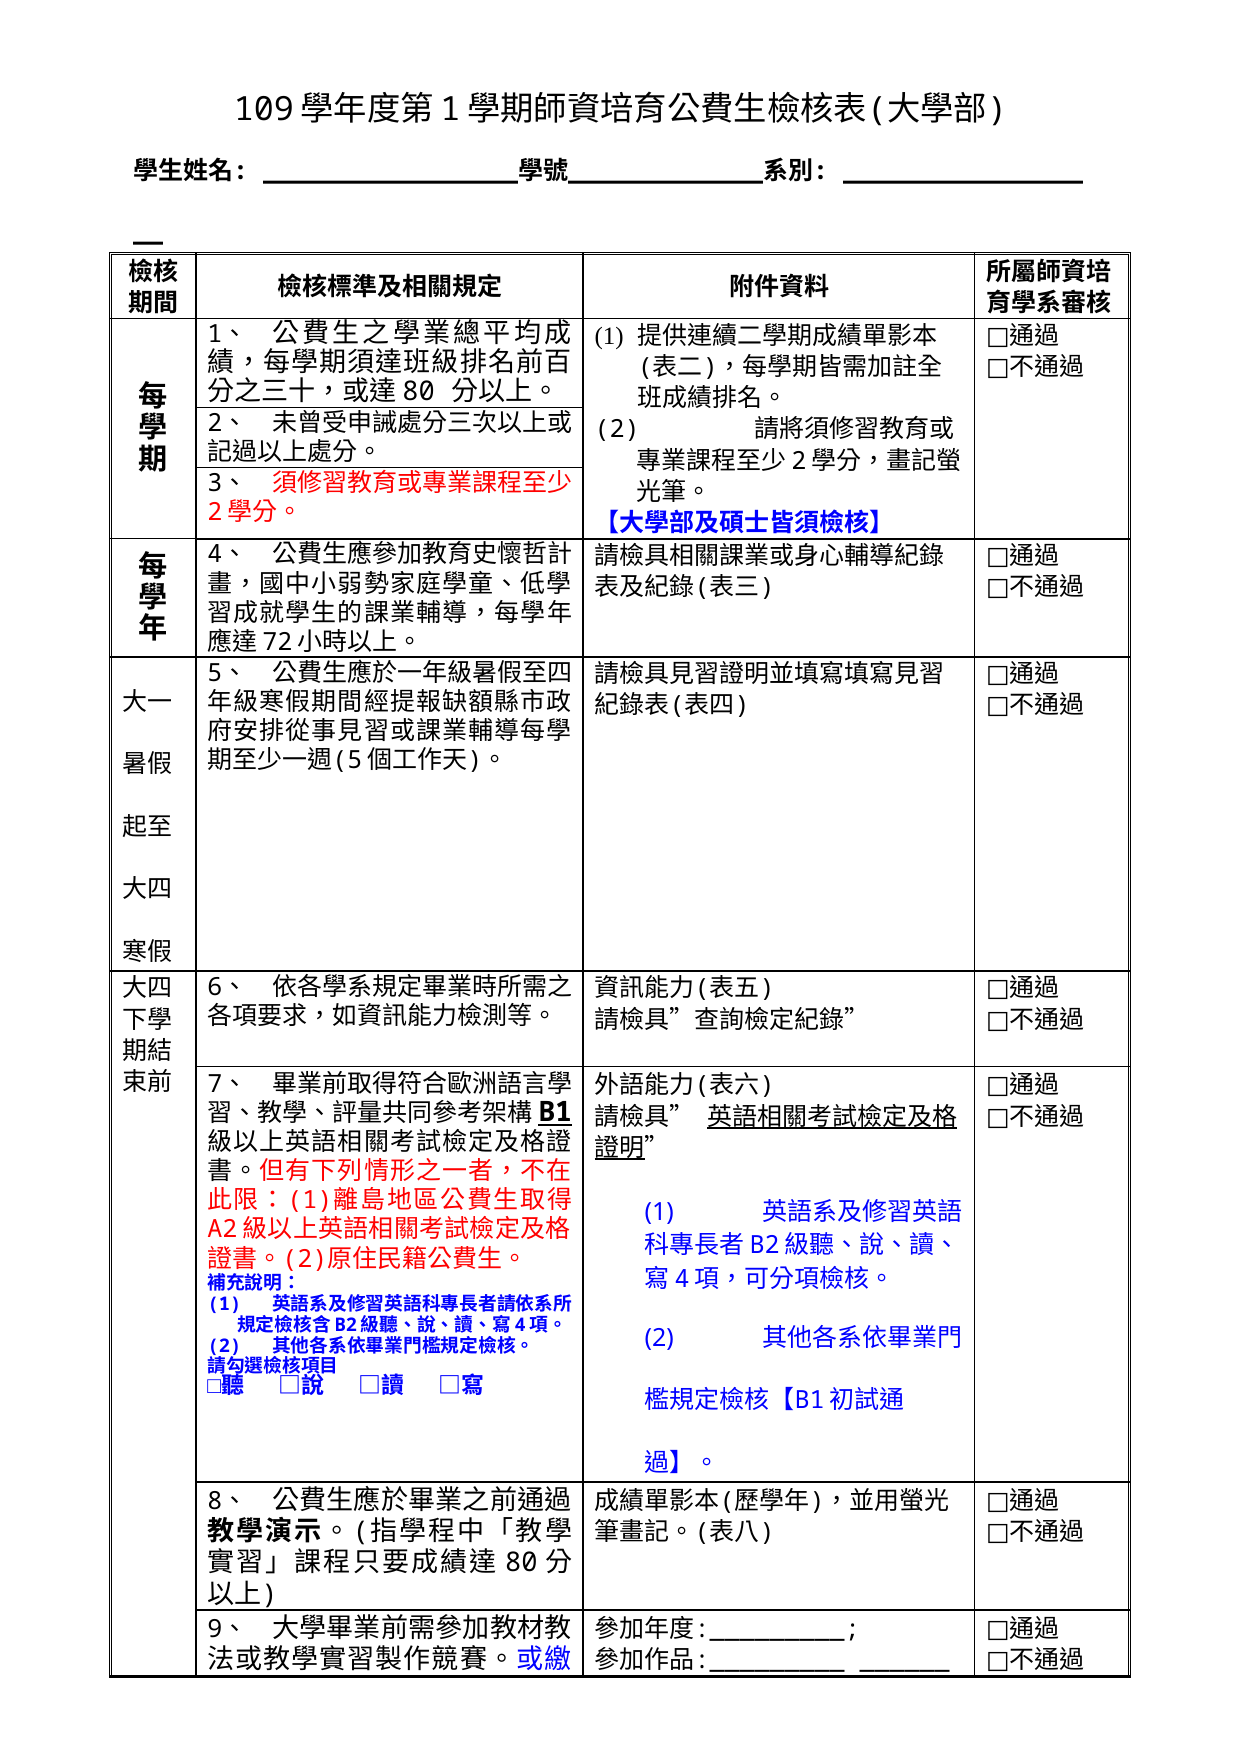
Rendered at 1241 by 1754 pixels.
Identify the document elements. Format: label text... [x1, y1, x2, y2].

table_cell 未曾受申誡處分三次以上或記過以上處分。 [197, 408, 582, 467]
table_header 附件資料 [584, 255, 974, 318]
table_cell 每學期 [112, 319, 195, 538]
table_cell 須修習教育或專業課程至少2學分。 [197, 468, 582, 538]
table_cell □通過 □不通過 [975, 319, 1128, 538]
table_cell 參加年度:_________; 參加作品:_________ ______ [584, 1611, 974, 1675]
table_cell □通過 □不通過 [975, 972, 1128, 1066]
text 109學年度第1學期師資培育公費生檢核表(大學部) [148, 64, 1092, 127]
table_cell □通過 □不通過 [975, 540, 1128, 656]
table_header 所屬師資培育學系審核 [975, 255, 1128, 318]
table_cell 資訊能力(表五) 請檢具”查詢檢定紀錄” [584, 972, 974, 1066]
table_cell 大一暑假起至大四寒假 [112, 658, 195, 970]
text 學生姓名: _________________學號_____________系別: __________________ [133, 127, 1092, 252]
table_cell 大四下學期結束前 [112, 972, 195, 1675]
table_cell 提供連續二學期成績單影本(表二)，每學期皆需加註全班成績排名。 請將須修習教育或專業課程至少2學分，畫記螢光筆。 【大學部及碩士皆須檢核】 [584, 319, 974, 538]
table_cell 公費生應參加教育史懷哲計畫，國中小弱勢家庭學童、低學習成就學生的課業輔導，每學年應達72小時以上。 [197, 540, 582, 656]
table_cell 畢業前取得符合歐洲語言學習、教學、評量共同參考架構B1級以上英語相關考試檢定及格證書。但有下列情形之一者，不在此限：(1)離島地區公費生取得A2級以上英語相關考試檢定及格證書。(2)原住民籍公費生。 補充說明： 英語系及修習英語科專長者請依系所規定檢核含B2級聽、說、讀、寫4項。 其他各系依畢業門檻規定檢核。 請勾選檢核項目 □聽 □說 □讀 □寫 [197, 1067, 582, 1481]
table_cell 公費生之學業總平均成績，每學期須達班級排名前百分之三十，或達80 分以上。 [197, 319, 582, 407]
table_cell 成績單影本(歷學年)，並用螢光筆畫記。(表八) [584, 1483, 974, 1609]
table_header 檢核期間 [112, 255, 195, 318]
table_header 檢核標準及相關規定 [197, 255, 582, 318]
table_cell 公費生應於畢業之前通過教學演示。(指學程中「教學實習」課程只要成績達80分以上) [197, 1483, 582, 1609]
table_cell 依各學系規定畢業時所需之各項要求，如資訊能力檢測等。 [197, 972, 582, 1066]
table_cell □通過 □不通過 [975, 1067, 1128, 1481]
table_cell 大學畢業前需參加教材教法或教學實習製作競賽。或繳 [197, 1611, 582, 1675]
table_cell 請檢具見習證明並填寫填寫見習紀錄表(表四) [584, 658, 974, 970]
table_cell □通過 □不通過 [975, 658, 1128, 970]
table_cell □通過 □不通過 [975, 1483, 1128, 1609]
table_cell 外語能力(表六) 請檢具” 英語相關考試檢定及格證明” 英語系及修習英語科專長者B2級聽、說、讀、寫4項，可分項檢核。 其他各系依畢業門檻規定檢核【B1初試通過】。 [584, 1067, 974, 1481]
table_cell 每學年 [112, 539, 195, 656]
table_cell 公費生應於一年級暑假至四年級寒假期間經提報缺額縣市政府安排從事見習或課業輔導每學期至少一週(5個工作天)。 [197, 658, 582, 970]
table_cell □通過 □不通過 [975, 1611, 1128, 1675]
table_cell 請檢具相關課業或身心輔導紀錄表及紀錄(表三) [584, 540, 974, 656]
